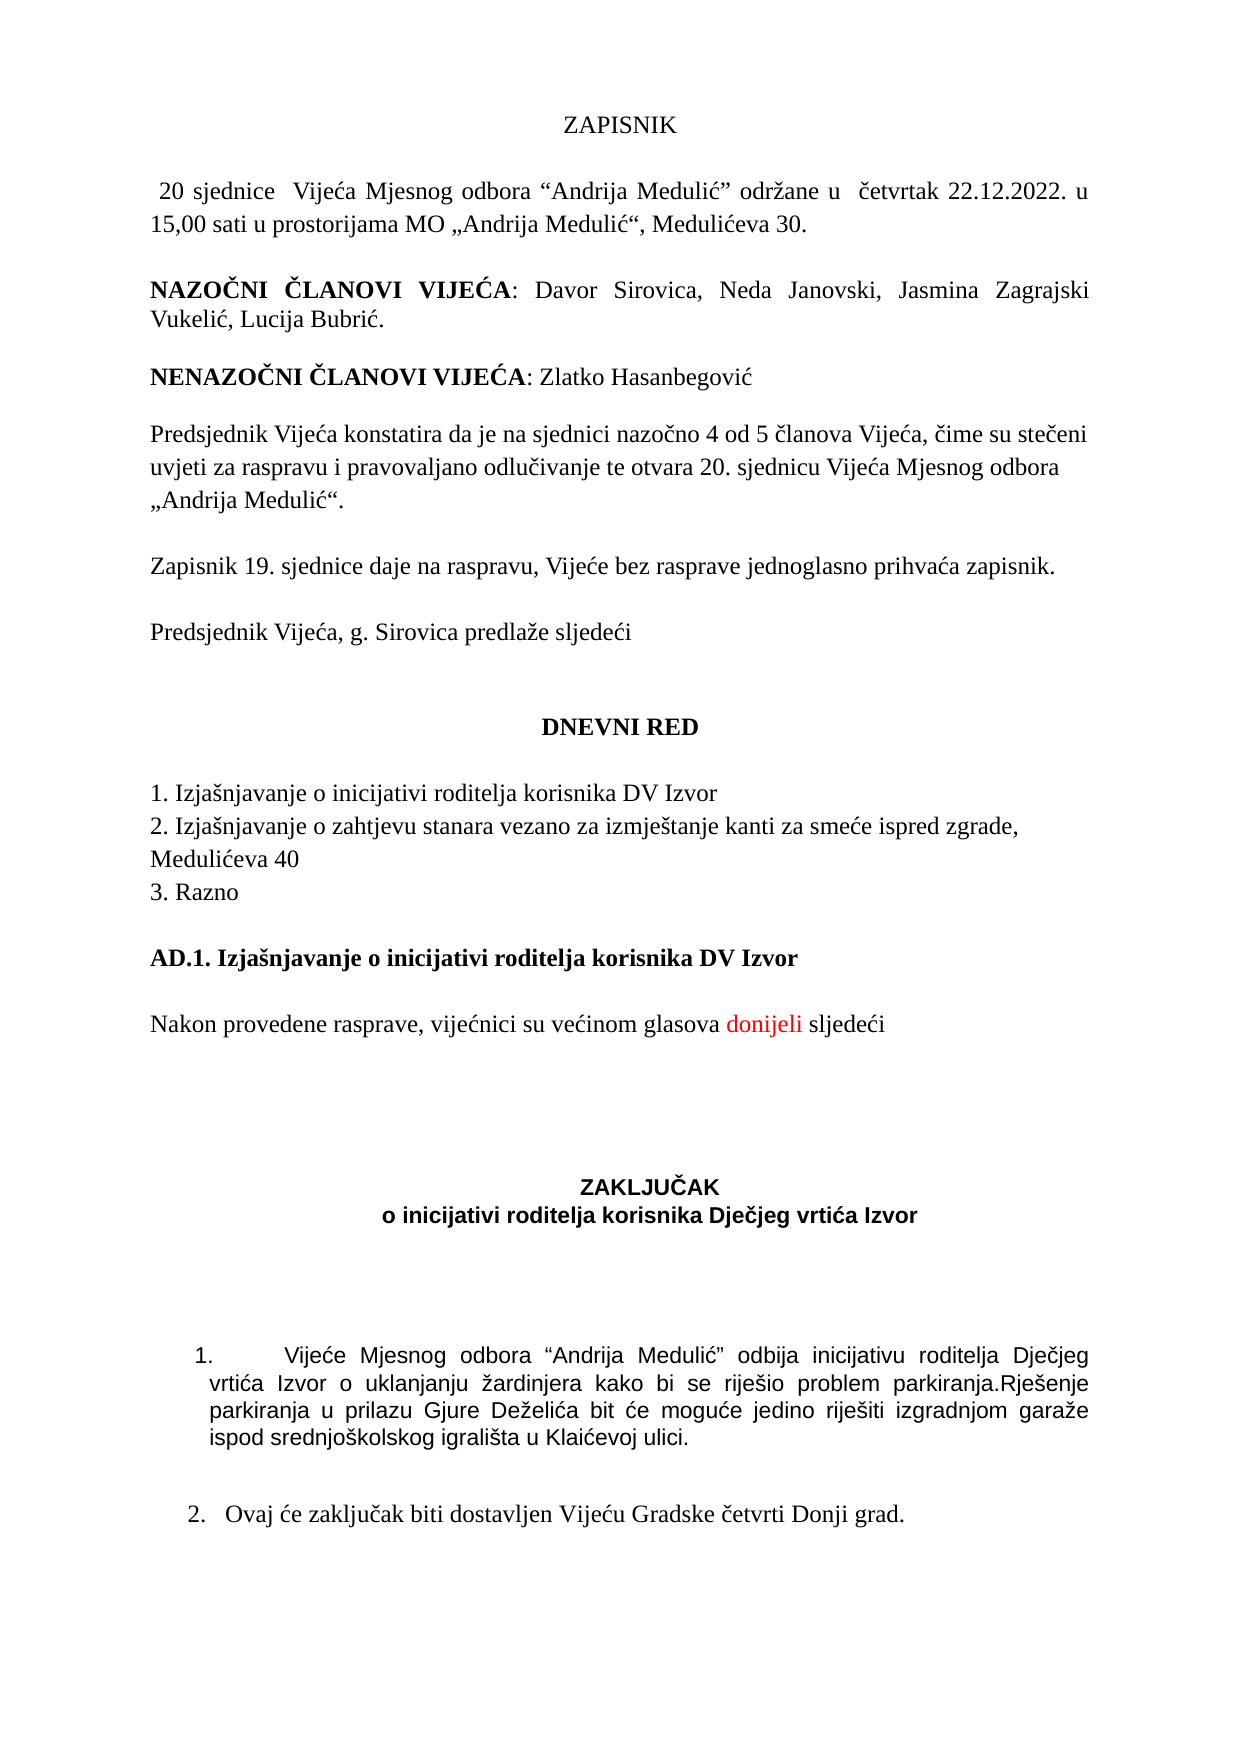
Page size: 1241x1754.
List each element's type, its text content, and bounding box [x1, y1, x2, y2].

text DNEVNI RED [150, 712, 1090, 741]
text ZAPISNIK [150, 110, 1090, 139]
list Ovaj će zaključak biti dostavljen Vijeću Gradske četvrti Donji grad. [187, 1499, 1090, 1527]
text Predsjednik Vijeća, g. Sirovica predlaže sljedeći [150, 617, 1090, 646]
text Zapisnik 19. sjednice daje na raspravu, Vijeće bez rasprave jednoglasno prihvaća zapisnik. [150, 551, 1090, 580]
text 2. Izjašnjavanje o zahtjevu stanara vezano za izmještanje kanti za smeće ispred zgrade, [150, 811, 1090, 840]
text 1. Izjašnjavanje o inicijativi roditelja korisnika DV Izvor [150, 778, 1090, 807]
text NAZOČNI ČLANOVI VIJEĆA: Davor Sirovica, Neda Janovski, Jasmina Zagrajski Vukelić, Lucija Bubrić. [150, 275, 1090, 333]
text Predsjednik Vijeća konstatira da je na sjednici nazočno 4 od 5 članova Vijeća, čime su stečeni uvjeti za raspravu i pravovaljano odlučivanje te otvara 20. sjednicu Vijeća Mjesnog odbora „Andrija Medulić“. [150, 419, 1090, 514]
text Medulićeva 40 [150, 844, 1090, 873]
text Nakon provedene rasprave, vijećnici su većinom glasova donijeli sljedeći [150, 1009, 1090, 1038]
text ZAKLJUČAK o inicijativi roditelja korisnika Dječjeg vrtića Izvor [209, 1174, 1090, 1228]
text NENAZOČNI ČLANOVI VIJEĆA: Zlatko Hasanbegović [150, 362, 1090, 390]
list Vijeće Mjesnog odbora “Andrija Medulić” odbija inicijativu roditelja Dječjeg vrtića Izvor o uklanjanju žardinjera kako bi se riješio problem parkiranja.Rješenje parkiranja u prilazu Gjure Deželića bit će moguće jedino riješiti izgradnjom garaže ispod srednjoškolskog igrališta u Klaićevoj ulici. [194, 1342, 1090, 1451]
text 20 sjednice Vijeća Mjesnog odbora “Andrija Medulić” održane u četvrtak 22.12.2022. u 15,00 sati u prostorijama MO „Andrija Medulić“, Medulićeva 30. [150, 176, 1090, 238]
text AD.1. Izjašnjavanje o inicijativi roditelja korisnika DV Izvor [150, 943, 1090, 972]
text 3. Razno [150, 877, 1090, 906]
